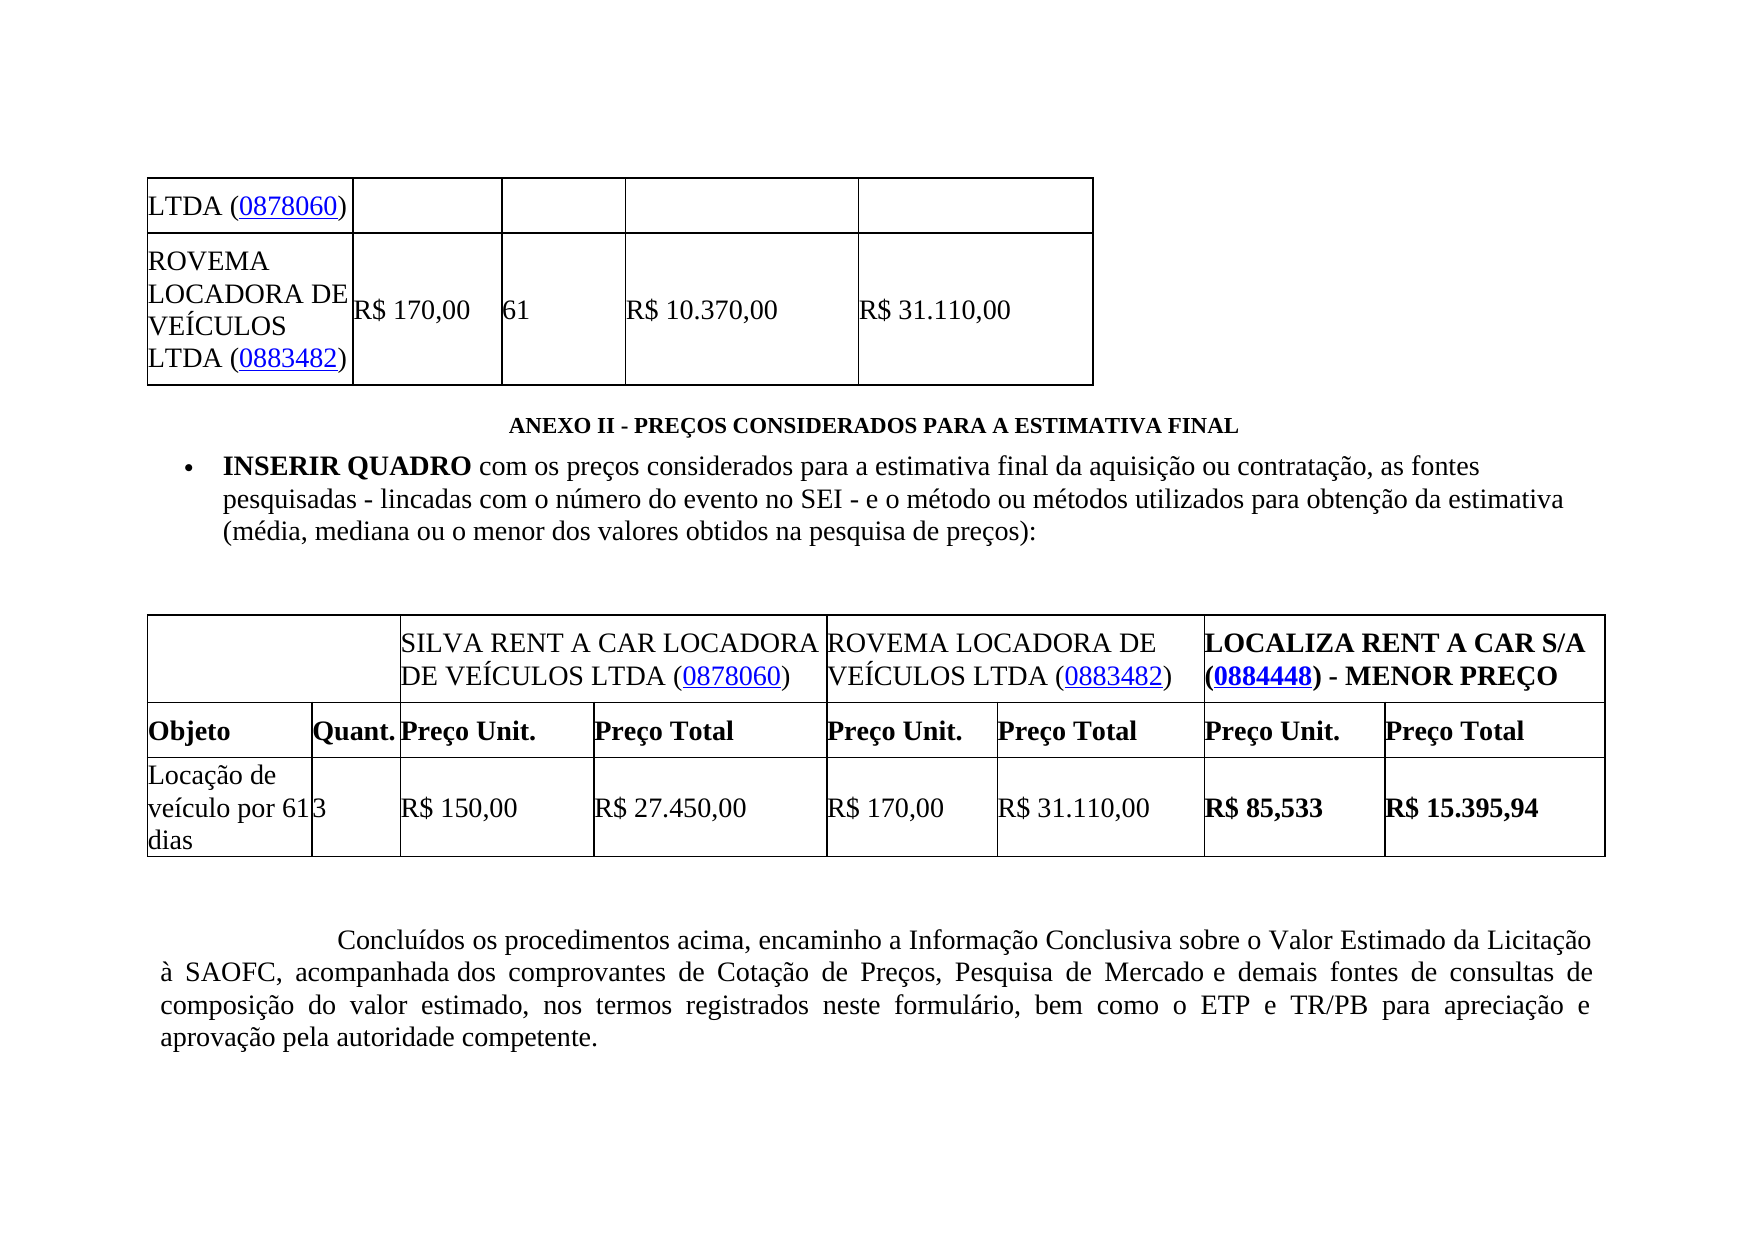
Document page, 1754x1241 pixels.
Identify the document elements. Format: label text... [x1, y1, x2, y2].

table_cell Preço Total [595, 703, 826, 757]
list INSERIR QUADRO com os preços considerados para a estimativa final da aquisição ou contratação, as fontes pesquisadas - lincadas com o número do evento no SEI - e o método ou métodos utilizados para obtenção da estimativa (média, mediana ou o menor dos valores obtidos na pesquisa de preços): [185, 449, 1606, 546]
table_cell [354, 179, 501, 232]
table_header SILVA RENT A CAR LOCADORA DE VEÍCULOS LTDA (0878060) [401, 616, 826, 702]
table_cell R$ 15.395,94 [1386, 758, 1604, 856]
table_cell Preço Total [1386, 703, 1604, 757]
table_header ROVEMA LOCADORA DE VEÍCULOS LTDA (0883482) [828, 616, 1204, 702]
table_cell Locação de veículo por 61 dias [148, 758, 311, 856]
table_cell R$ 27.450,00 [595, 758, 826, 856]
table_cell Preço Unit. [401, 703, 593, 757]
table_cell R$ 150,00 [401, 758, 593, 856]
text Concluídos os procedimentos acima, encaminho a Informação Conclusiva sobre o Valor Estimado da Licitação à SAOFC, acompanhada dos comprovantes de Cotação de Preços, Pesquisa de Mercado e demais fontes de consultas de composição do valor estimado, nos termos registrados neste formulário, bem como o ETP e TR/PB para apreciação e aprovação pela autoridade competente. [160, 923, 1594, 1053]
table_cell R$ 85,533 [1205, 758, 1384, 856]
table_cell R$ 31.110,00 [998, 758, 1204, 856]
table_header [148, 616, 400, 702]
table_cell 3 [313, 758, 400, 856]
table_cell ROVEMA LOCADORA DE VEÍCULOS LTDA (0883482) [148, 234, 352, 384]
table_cell LTDA (0878060) [148, 179, 352, 232]
table_cell Objeto [148, 703, 311, 757]
table_cell Quant. [313, 703, 400, 757]
table_cell [859, 179, 1092, 232]
table_header LOCALIZA RENT A CAR S/A (0884448) - MENOR PREÇO [1205, 616, 1604, 702]
table_cell 61 [503, 234, 625, 384]
table_cell R$ 31.110,00 [859, 234, 1092, 384]
table_cell R$ 170,00 [828, 758, 997, 856]
text ANEXO II - PREÇOS CONSIDERADOS PARA A ESTIMATIVA FINAL [154, 412, 1600, 439]
table_cell [503, 179, 625, 232]
table_cell Preço Total [998, 703, 1204, 757]
table_cell Preço Unit. [1205, 703, 1384, 757]
table_cell R$ 10.370,00 [626, 234, 858, 384]
table_cell [626, 179, 858, 232]
table_cell R$ 170,00 [354, 234, 501, 384]
table_cell Preço Unit. [828, 703, 997, 757]
